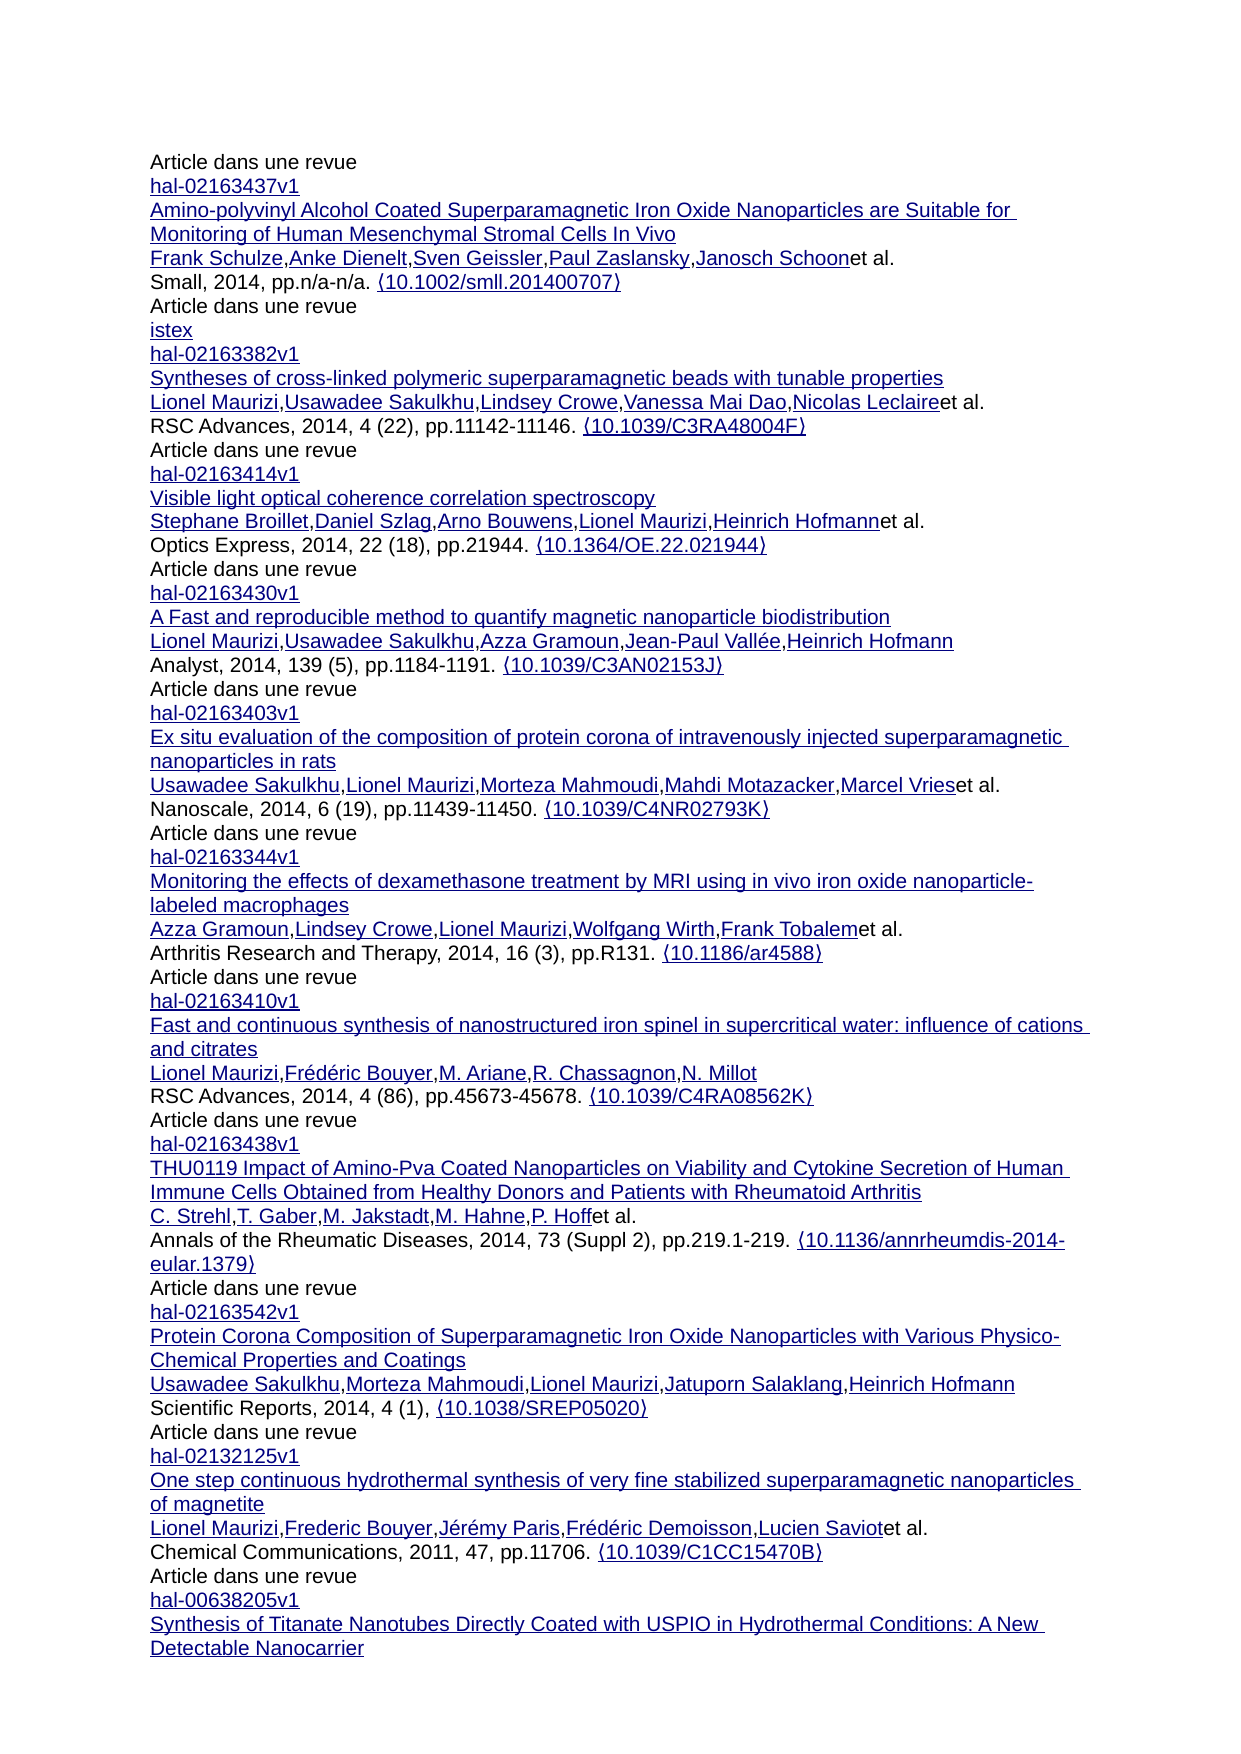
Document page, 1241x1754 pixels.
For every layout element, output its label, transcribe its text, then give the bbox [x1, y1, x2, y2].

table_cell A Fast and reproducible method to quantify magnetic nanoparticle biodistribution Lionel Maurizi,Usawadee Sakulkhu,Azza Gramoun,Jean-Paul Vallée,Heinrich Hofmann Analyst, 2014, 139 (5), pp.1184-1191. ⟨10.1039/C3AN02153J⟩ Article dans une revue hal-02163403v1 [150, 605, 1090, 725]
table_cell Syntheses of cross-linked polymeric superparamagnetic beads with tunable properties Lionel Maurizi,Usawadee Sakulkhu,Lindsey Crowe,Vanessa Mai Dao,Nicolas Leclaireet al. RSC Advances, 2014, 4 (22), pp.11142-11146. ⟨10.1039/C3RA48004F⟩ Article dans une revue hal-02163414v1 [150, 366, 1090, 485]
table_cell Synthesis of Titanate Nanotubes Directly Coated with USPIO in Hydrothermal Conditions: A New Detectable Nanocarrier [150, 1611, 1090, 1659]
table_cell Monitoring the effects of dexamethasone treatment by MRI using in vivo iron oxide nanoparticle-labeled macrophages Azza Gramoun,Lindsey Crowe,Lionel Maurizi,Wolfgang Wirth,Frank Tobalemet al. Arthritis Research and Therapy, 2014, 16 (3), pp.R131. ⟨10.1186/ar4588⟩ Article dans une revue hal-02163410v1 [150, 869, 1090, 1012]
table_cell Article dans une revue hal-02163437v1 [150, 150, 1090, 198]
table_cell Fast and continuous synthesis of nanostructured iron spinel in supercritical water: influence of cations [150, 1013, 1090, 1033]
table_cell THU0119 Impact of Amino-Pva Coated Nanoparticles on Viability and Cytokine Secretion of Human Immune Cells Obtained from Healthy Donors and Patients with Rheumatoid Arthritis C. Strehl,T. Gaber,M. Jakstadt,M. Hahne,P. Hoffet al. Annals of the Rheumatic Diseases, 2014, 73 (Suppl 2), pp.219.1-219. ⟨10.1136/annrheumdis-2014-eular.1379⟩ Article dans une revue hal-02163542v1 [150, 1156, 1090, 1324]
table_cell Visible light optical coherence correlation spectroscopy Stephane Broillet,Daniel Szlag,Arno Bouwens,Lionel Maurizi,Heinrich Hofmannet al. Optics Express, 2014, 22 (18), pp.21944. ⟨10.1364/OE.22.021944⟩ Article dans une revue hal-02163430v1 [150, 485, 1090, 605]
table_cell Amino-polyvinyl Alcohol Coated Superparamagnetic Iron Oxide Nanoparticles are Suitable for Monitoring of Human Mesenchymal Stromal Cells In Vivo Frank Schulze,Anke Dienelt,Sven Geissler,Paul Zaslansky,Janosch Schoonet al. Small, 2014, pp.n/a-n/a. ⟨10.1002/smll.201400707⟩ Article dans une revue istex hal-02163382v1 [150, 198, 1090, 366]
table_cell Protein Corona Composition of Superparamagnetic Iron Oxide Nanoparticles with Various Physico-Chemical Properties and Coatings Usawadee Sakulkhu,Morteza Mahmoudi,Lionel Maurizi,Jatuporn Salaklang,Heinrich Hofmann Scientific Reports, 2014, 4 (1), ⟨10.1038/SREP05020⟩ Article dans une revue hal-02132125v1 [150, 1324, 1090, 1468]
table_cell One step continuous hydrothermal synthesis of very fine stabilized superparamagnetic nanoparticles of magnetite Lionel Maurizi,Frederic Bouyer,Jérémy Paris,Frédéric Demoisson,Lucien Saviotet al. Chemical Communications, 2011, 47, pp.11706. ⟨10.1039/C1CC15470B⟩ Article dans une revue hal-00638205v1 [150, 1468, 1090, 1611]
table_cell and citrates Lionel Maurizi,Frédéric Bouyer,M. Ariane,R. Chassagnon,N. Millot RSC Advances, 2014, 4 (86), pp.45673-45678. ⟨10.1039/C4RA08562K⟩ Article dans une revue hal-02163438v1 [150, 1034, 1090, 1156]
table_cell Ex situ evaluation of the composition of protein corona of intravenously injected superparamagnetic nanoparticles in rats Usawadee Sakulkhu,Lionel Maurizi,Morteza Mahmoudi,Mahdi Motazacker,Marcel Vrieset al. Nanoscale, 2014, 6 (19), pp.11439-11450. ⟨10.1039/C4NR02793K⟩ Article dans une revue hal-02163344v1 [150, 725, 1090, 869]
